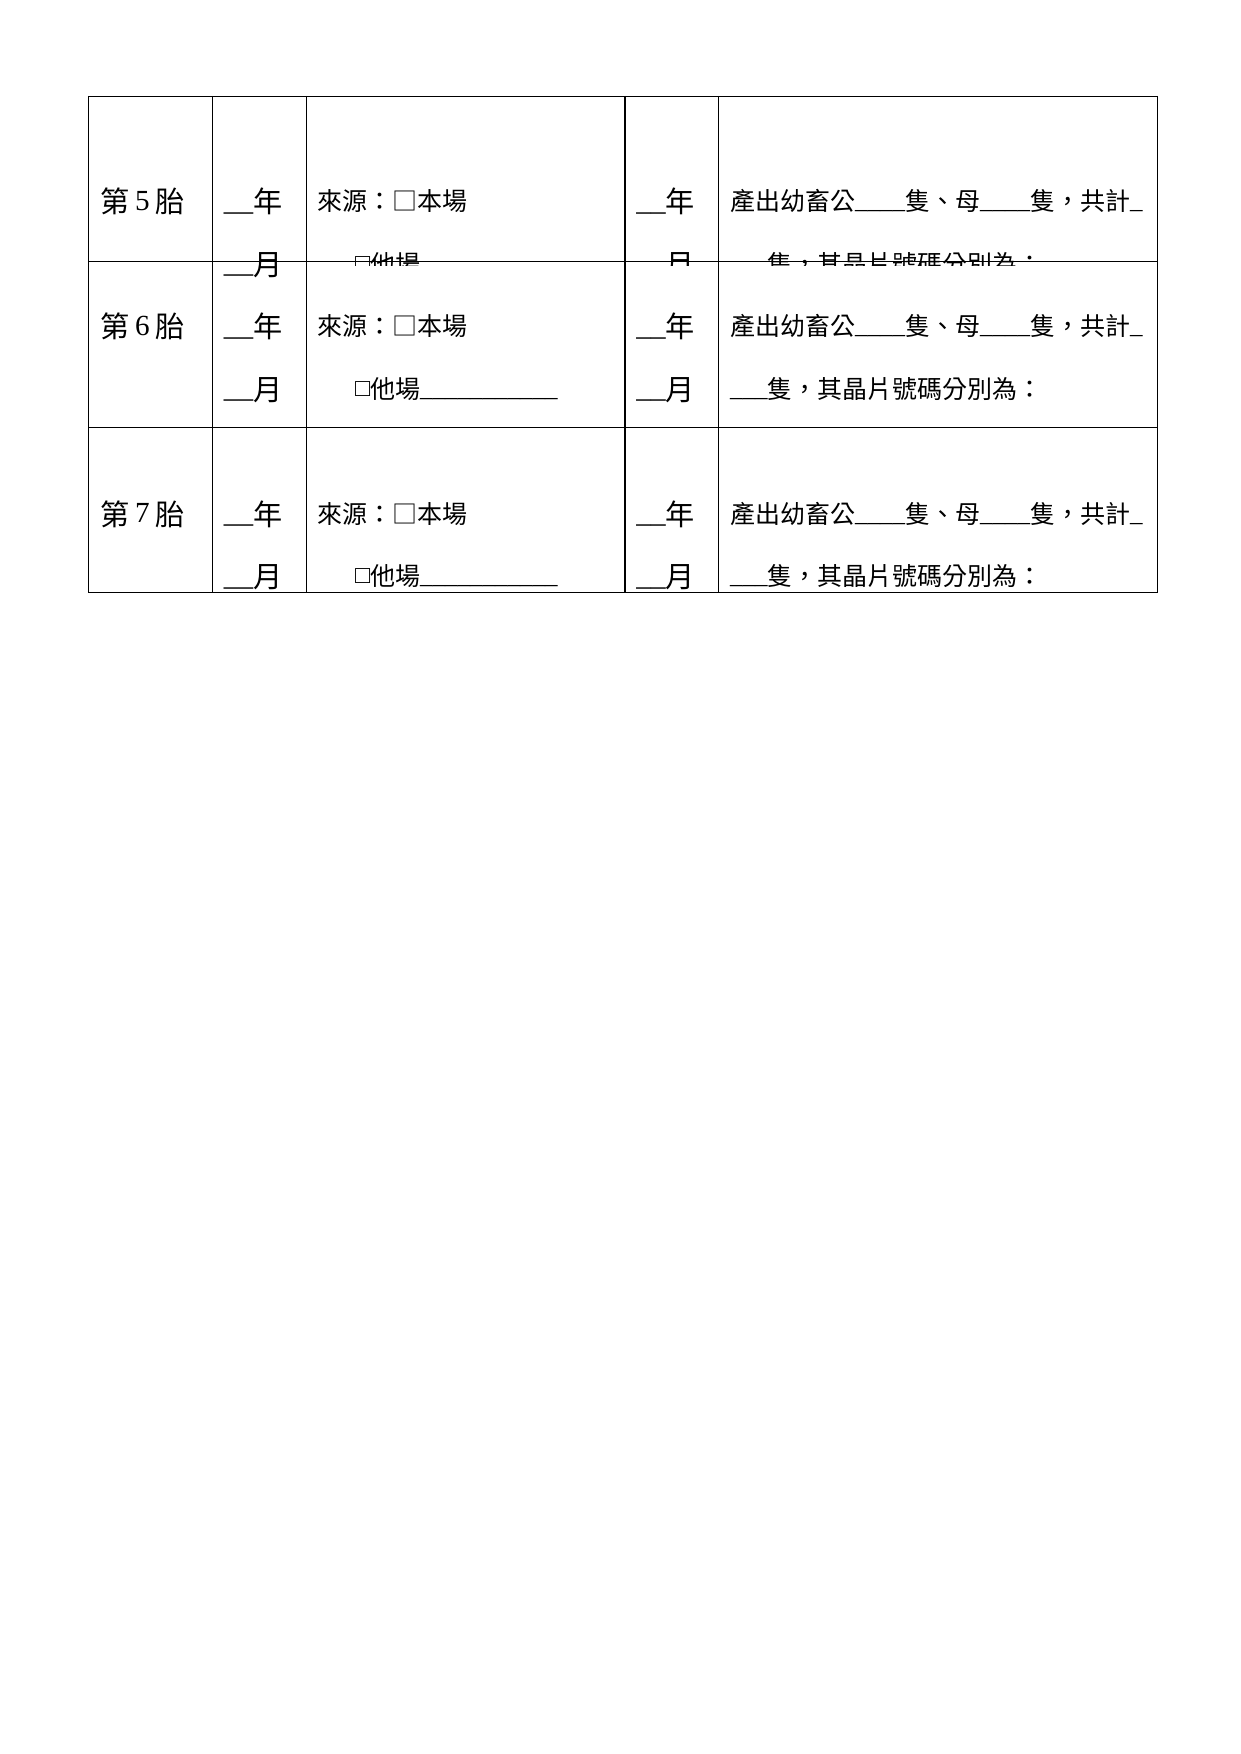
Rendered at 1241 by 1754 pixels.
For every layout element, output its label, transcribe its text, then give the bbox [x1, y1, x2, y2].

table_cell __年 __月 __日 [626, 97, 718, 261]
table_cell 第5胎 [89, 97, 212, 261]
table_cell 來源：□本場 □他場___________ 晶片號碼：______________ 篩檢情形：______________ [307, 97, 624, 261]
table_cell __年 __月 __日 [213, 262, 306, 427]
table_cell 產出幼畜公____隻、母____隻，共計____隻，其晶片號碼分別為： [719, 428, 1157, 592]
table_cell __年 __月 __日 [213, 428, 306, 592]
table_cell 第7胎 [89, 428, 212, 592]
table_cell __年 __月 __日 [213, 97, 306, 261]
table_cell 第6胎 [89, 262, 212, 427]
table_cell 產出幼畜公____隻、母____隻，共計____隻，其晶片號碼分別為： [719, 262, 1157, 427]
table_cell __年 __月 __日 [626, 428, 718, 592]
table_cell __年 __月 __日 [626, 262, 718, 427]
table_cell 來源：□本場 □他場___________ 晶片號碼：______________ 篩檢情形：______________ [307, 428, 624, 592]
table_cell 來源：□本場 □他場___________ 晶片號碼：______________ 篩檢情形：______________ [307, 262, 624, 427]
table_cell 產出幼畜公____隻、母____隻，共計____隻，其晶片號碼分別為： [719, 97, 1157, 261]
